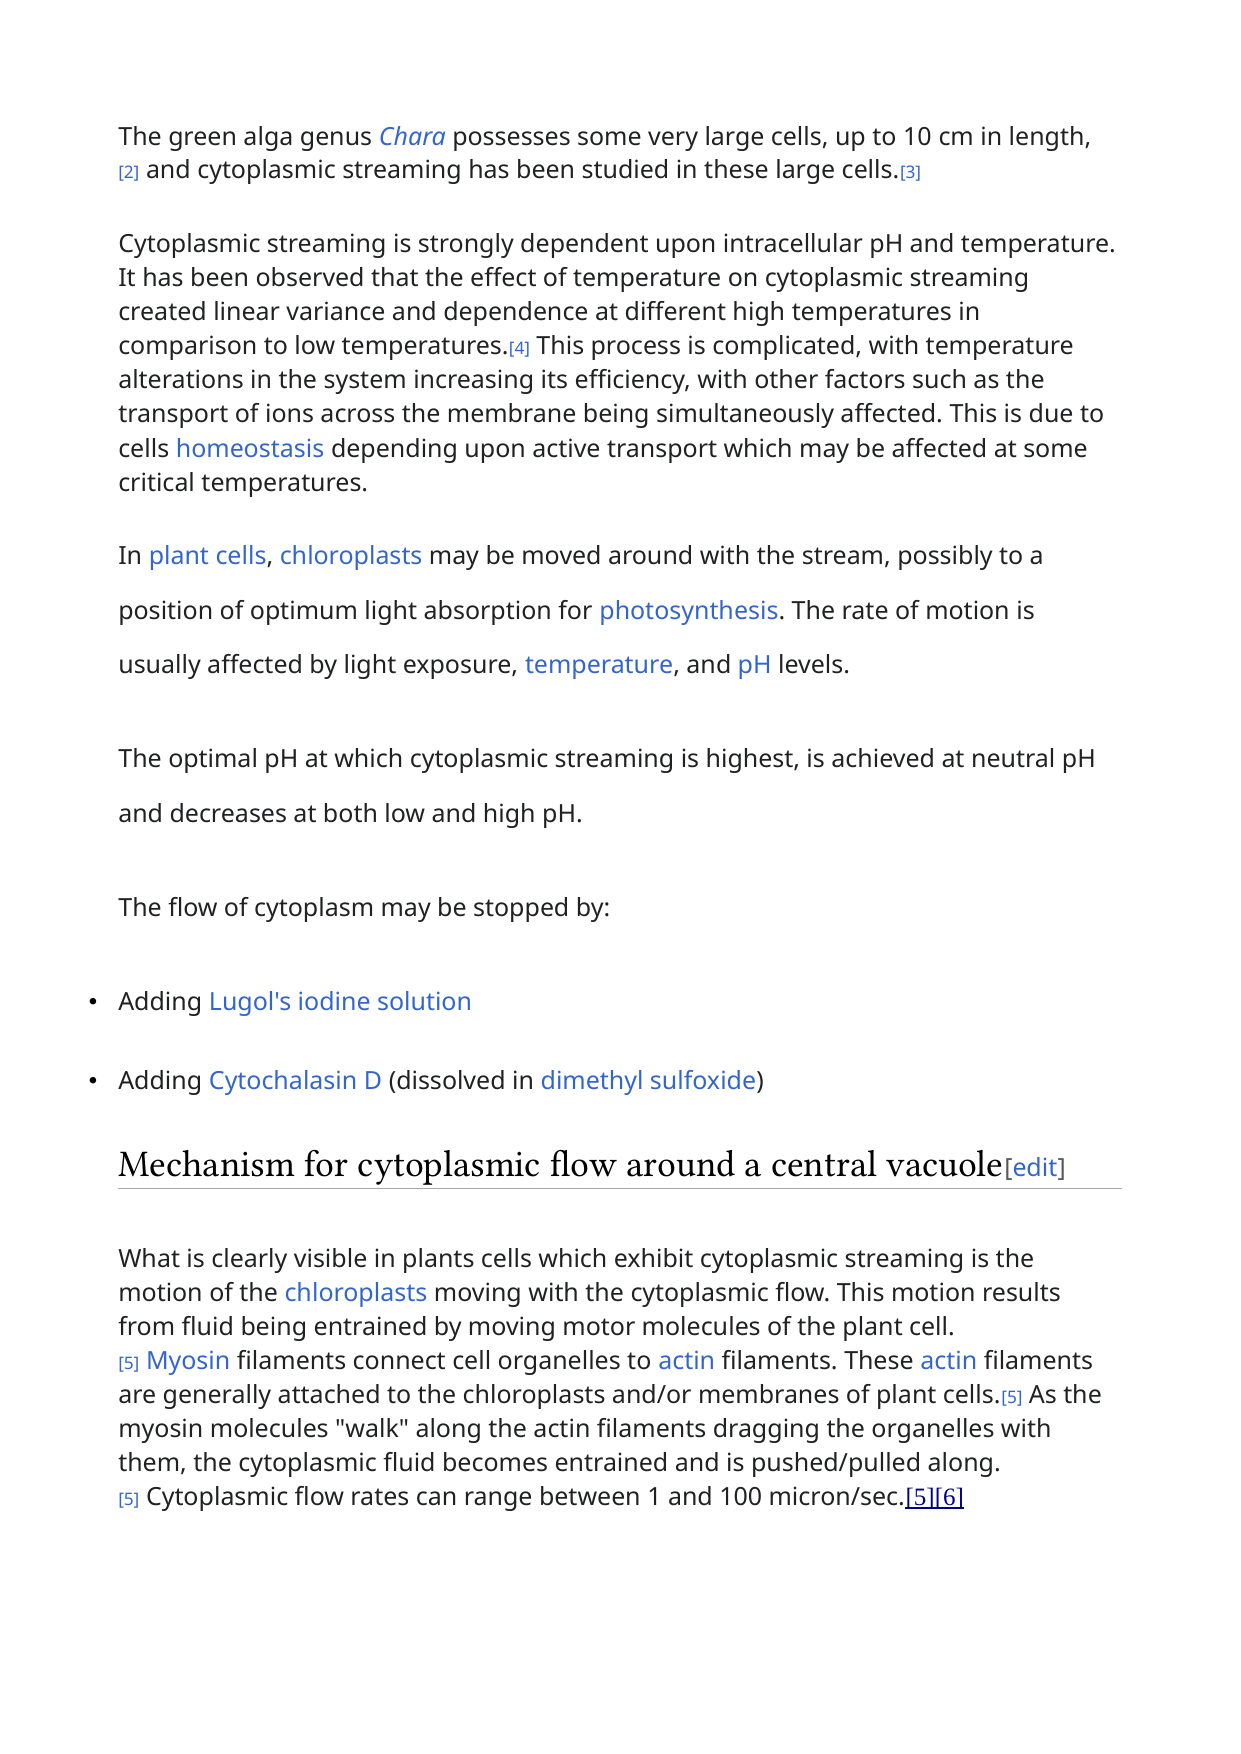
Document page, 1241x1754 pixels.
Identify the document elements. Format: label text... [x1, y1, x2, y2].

text The flow of cytoplasm may be stopped by: [118, 889, 1122, 923]
text Cytoplasmic streaming is strongly dependent upon intracellular pH and temperature. It has been observed that the effect of temperature on cytoplasmic streaming created linear variance and dependence at different high temperatures in comparison to low temperatures.[4] This process is complicated, with temperature alterations in the system increasing its efficiency, with other factors such as the transport of ions across the membrane being simultaneously affected. This is due to cells homeostasis depending upon active transport which may be affected at some critical temperatures. [118, 226, 1122, 498]
list Adding Lugol's iodine solution [118, 983, 1122, 1018]
text What is clearly visible in plants cells which exhibit cytoplasmic streaming is the motion of the chloroplasts moving with the cytoplasmic flow. This motion results from fluid being entrained by moving motor molecules of the plant cell.[5] Myosin filaments connect cell organelles to actin filaments. These actin filaments are generally attached to the chloroplasts and/or membranes of plant cells.[5] As the myosin molecules "walk" along the actin filaments dragging the organelles with them, the cytoplasmic fluid becomes entrained and is pushed/pulled along.[5] Cytoplasmic flow rates can range between 1 and 100 micron/sec.[5][6] [118, 1241, 1122, 1513]
text In plant cells, chloroplasts may be moved around with the stream, possibly to a position of optimum light absorption for photosynthesis. The rate of motion is usually affected by light exposure, temperature, and pH levels. [118, 538, 1122, 681]
subtitle Mechanism for cytoplasmic flow around a central vacuole[edit] [118, 1142, 1122, 1188]
list Adding Cytochalasin D (dissolved in dimethyl sulfoxide) [118, 1063, 1122, 1097]
text The optimal pH at which cytoplasmic streaming is highest, is achieved at neutral pH and decreases at both low and high pH. [118, 741, 1122, 829]
text The green alga genus Chara possesses some very large cells, up to 10 cm in length,[2] and cytoplasmic streaming has been studied in these large cells.[3] [118, 118, 1122, 186]
